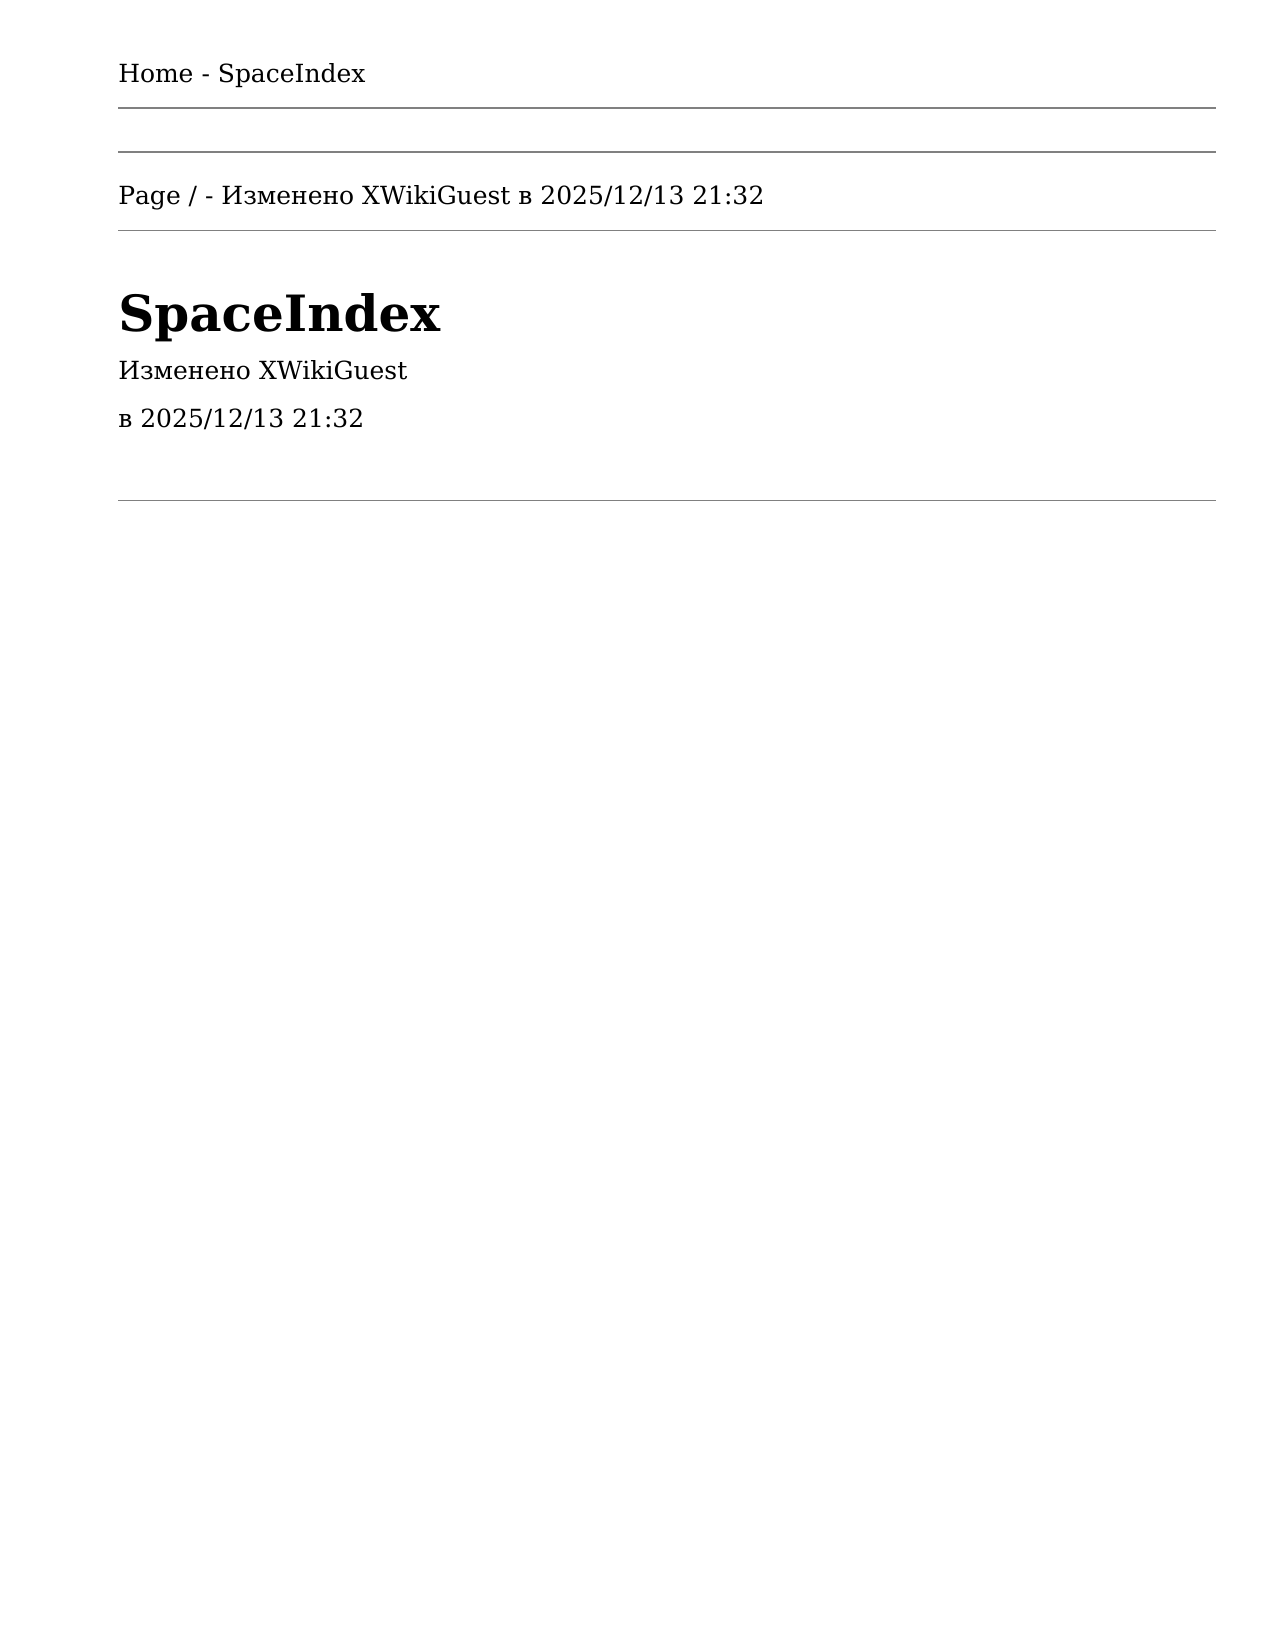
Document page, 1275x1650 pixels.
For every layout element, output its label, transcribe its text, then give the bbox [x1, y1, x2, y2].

subtitle SpaceIndex [118, 284, 1216, 343]
text Home - SpaceIndex [118, 59, 1216, 88]
text в 2025/12/13 21:32 [118, 404, 1216, 433]
text Page / - Изменено XWikiGuest в 2025/12/13 21:32 [118, 182, 1216, 211]
text Изменено XWikiGuest [118, 356, 1216, 385]
